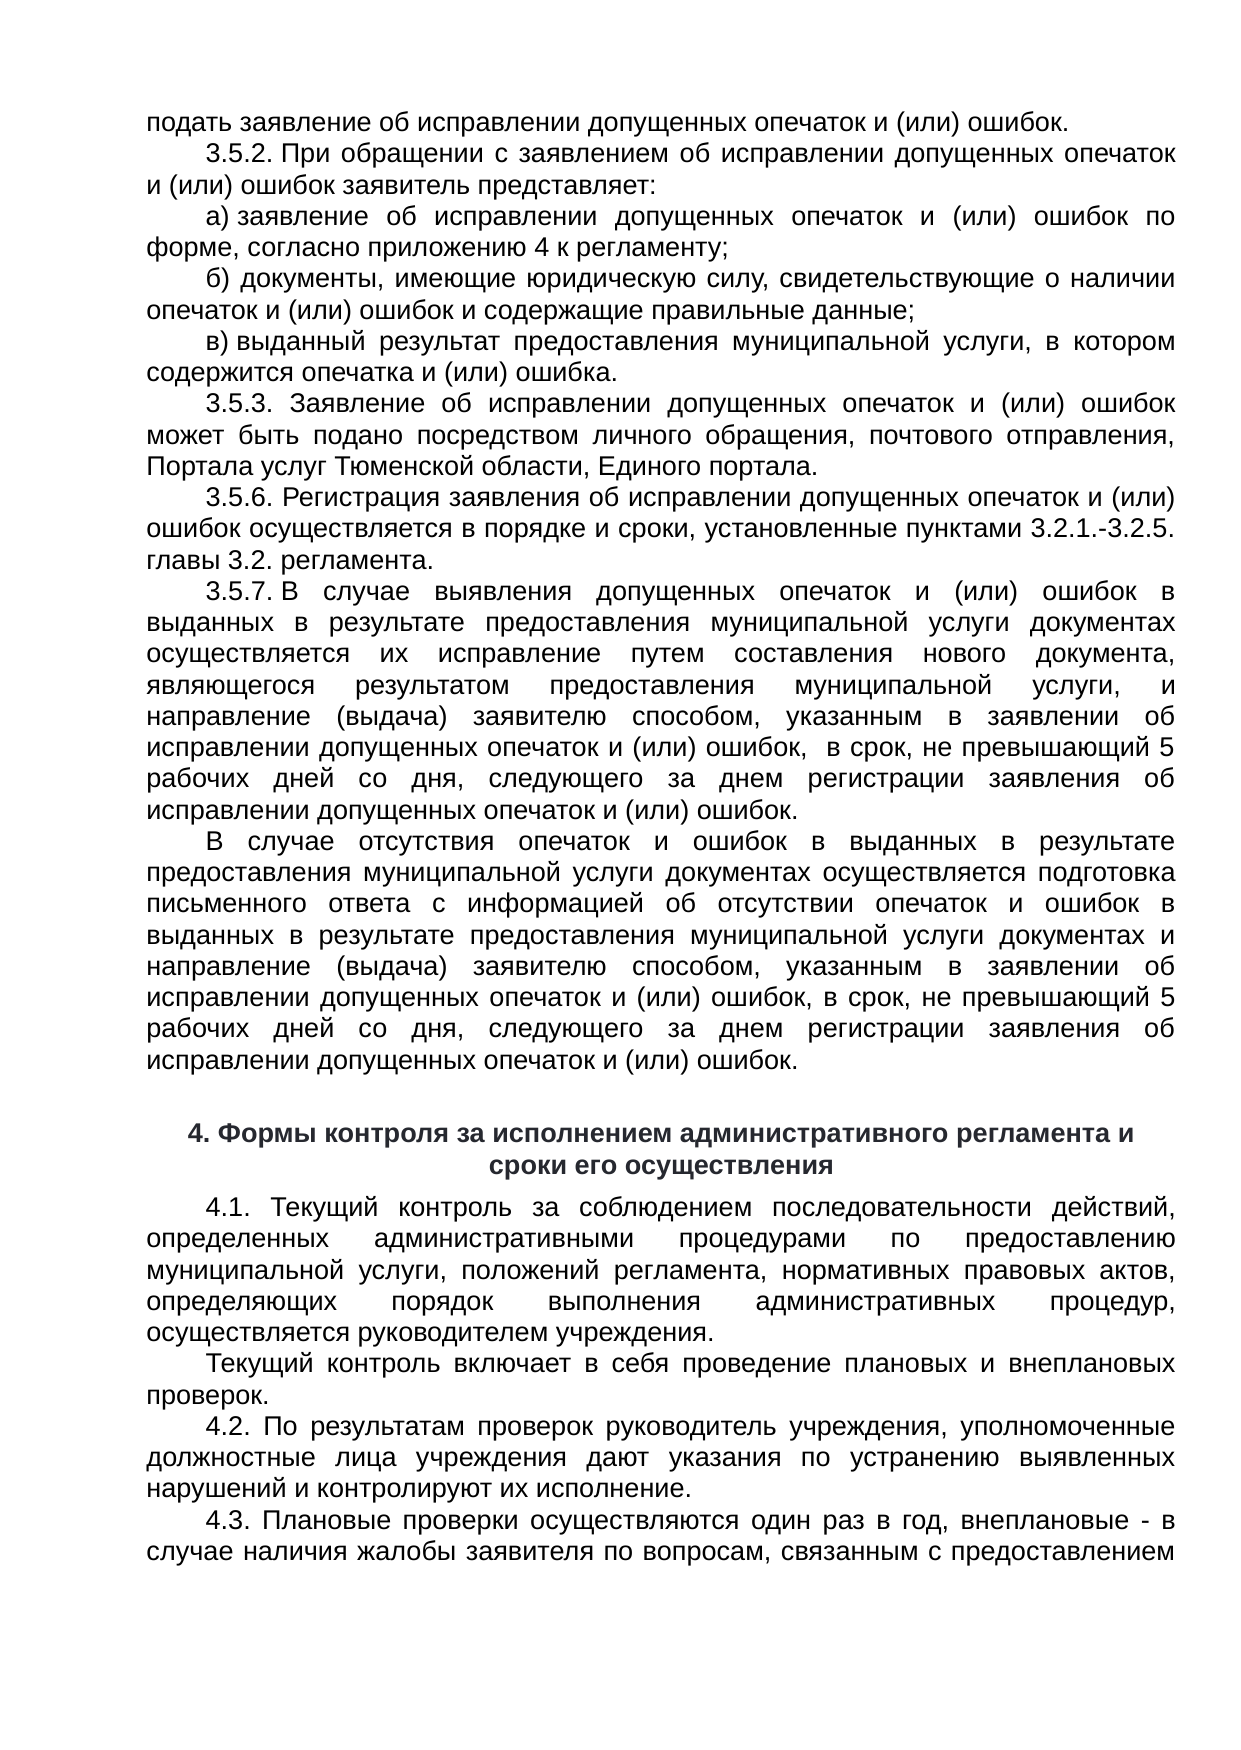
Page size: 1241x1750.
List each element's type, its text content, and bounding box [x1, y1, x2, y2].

text подать заявление об исправлении допущенных опечаток и (или) ошибок. [146, 106, 1176, 137]
text 3.5.2. При обращении с заявлением об исправлении допущенных опечаток и (или) ошибок заявитель представляет: [146, 137, 1176, 200]
subtitle 4. Формы контроля за исполнением административного регламента и сроки его осуществления [146, 1117, 1176, 1180]
text Текущий контроль включает в себя проведение плановых и внеплановых проверок. [146, 1347, 1176, 1410]
text а) заявление об исправлении допущенных опечаток и (или) ошибок по форме, согласно приложению 4 к регламенту; [146, 200, 1176, 262]
text 3.5.7. В случае выявления допущенных опечаток и (или) ошибок в выданных в результате предоставления муниципальной услуги документах осуществляется их исправление путем составления нового документа, являющегося результатом предоставления муниципальной услуги, и направление (выдача) заявителю способом, указанным в заявлении об исправлении допущенных опечаток и (или) ошибок, в срок, не превышающий 5 рабочих дней со дня, следующего за днем регистрации заявления об исправлении допущенных опечаток и (или) ошибок. [146, 575, 1176, 825]
text 4.2. По результатам проверок руководитель учреждения, уполномоченные должностные лица учреждения дают указания по устранению выявленных нарушений и контролируют их исполнение. [146, 1410, 1176, 1504]
text 4.3. Плановые проверки осуществляются один раз в год, внеплановые - в случае наличия жалобы заявителя по вопросам, связанным с предоставлением [146, 1504, 1176, 1566]
text 3.5.6. Регистрация заявления об исправлении допущенных опечаток и (или) ошибок осуществляется в порядке и сроки, установленные пунктами 3.2.1.-3.2.5. главы 3.2. регламента. [146, 481, 1176, 575]
text б) документы, имеющие юридическую силу, свидетельствующие о наличии опечаток и (или) ошибок и содержащие правильные данные; [146, 262, 1176, 325]
text в) выданный результат предоставления муниципальной услуги, в котором содержится опечатка и (или) ошибка. [146, 325, 1176, 387]
text 4.1. Текущий контроль за соблюдением последовательности действий, определенных административными процедурами по предоставлению муниципальной услуги, положений регламента, нормативных правовых актов, определяющих порядок выполнения административных процедур, осуществляется руководителем учреждения. [146, 1191, 1176, 1347]
text 3.5.3. Заявление об исправлении допущенных опечаток и (или) ошибок может быть подано посредством личного обращения, почтового отправления, Портала услуг Тюменской области, Единого портала. [146, 387, 1176, 481]
text В случае отсутствия опечаток и ошибок в выданных в результате предоставления муниципальной услуги документах осуществляется подготовка письменного ответа с информацией об отсутствии опечаток и ошибок в выданных в результате предоставления муниципальной услуги документах и направление (выдача) заявителю способом, указанным в заявлении об исправлении допущенных опечаток и (или) ошибок, в срок, не превышающий 5 рабочих дней со дня, следующего за днем регистрации заявления об исправлении допущенных опечаток и (или) ошибок. [146, 825, 1176, 1075]
